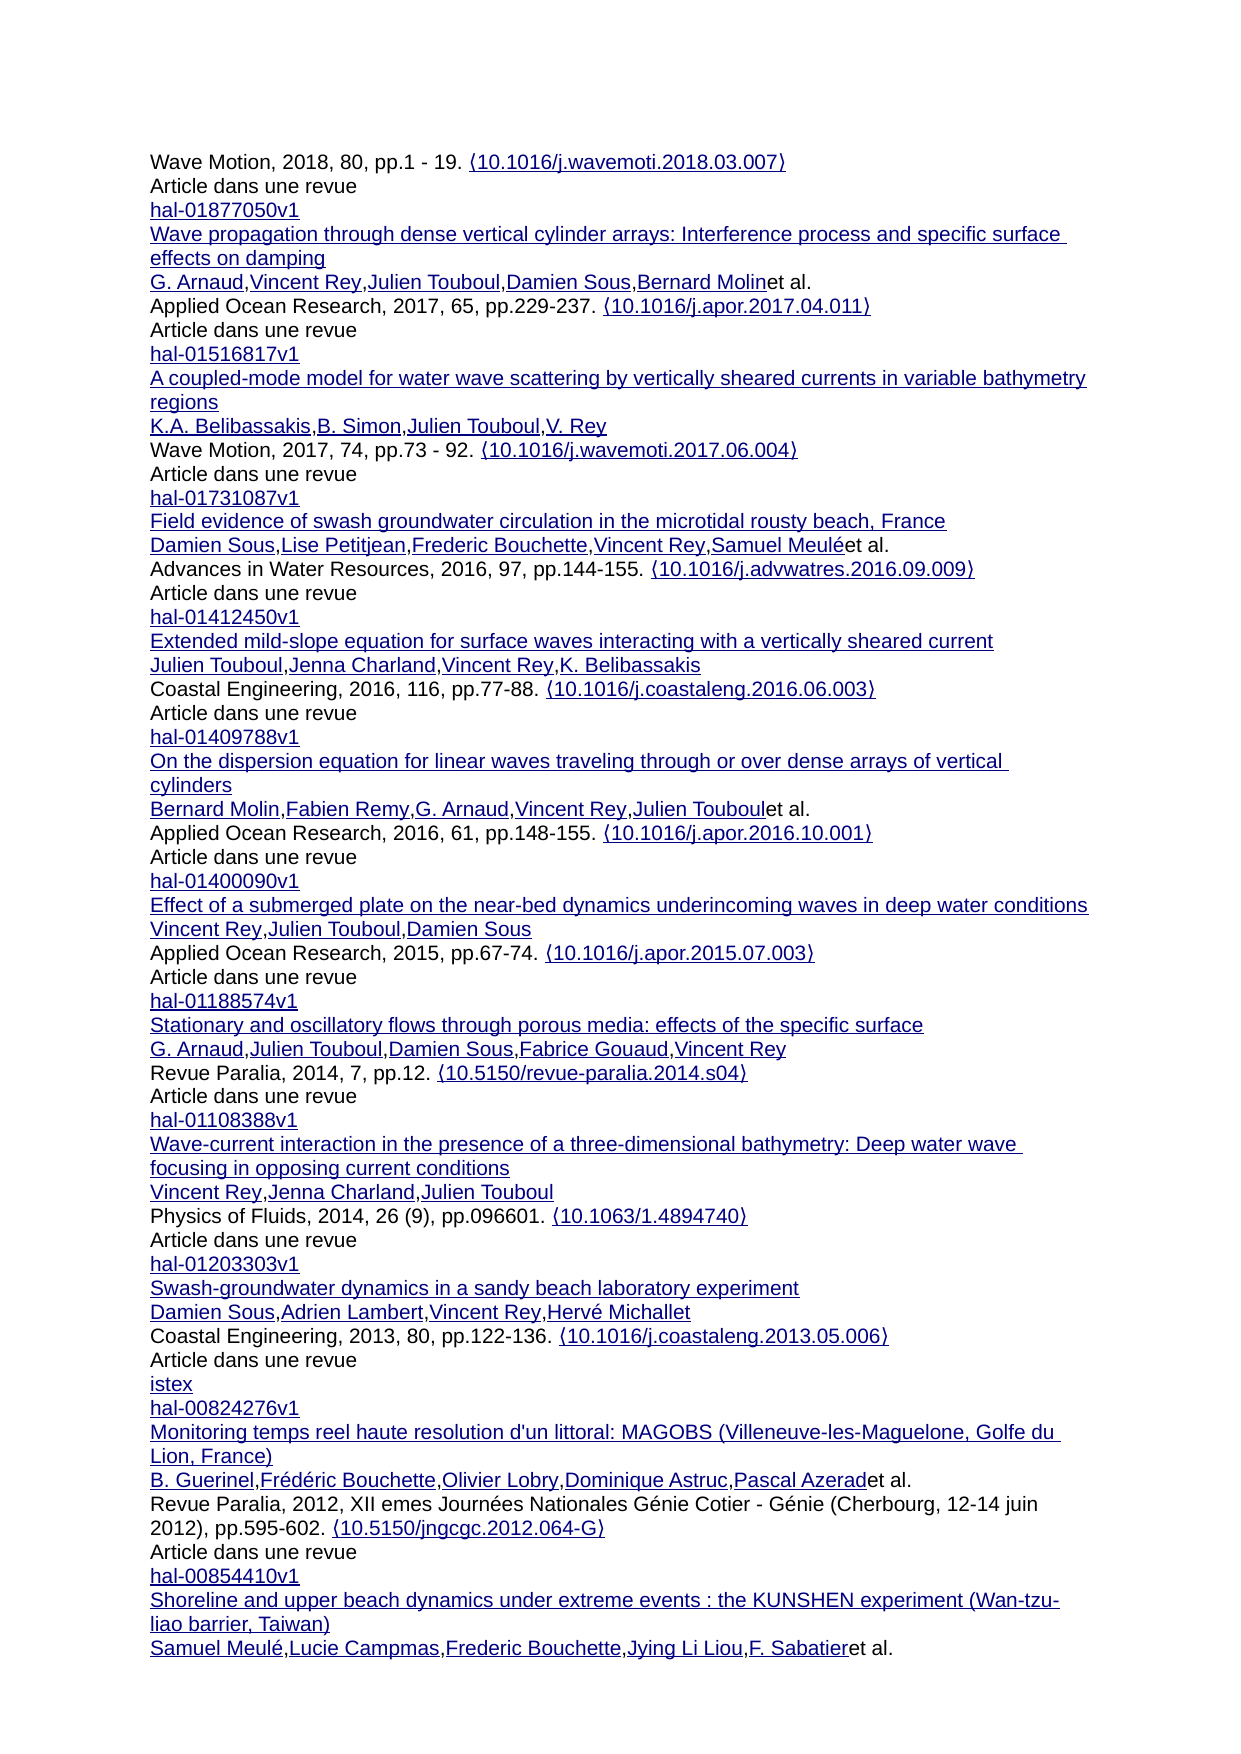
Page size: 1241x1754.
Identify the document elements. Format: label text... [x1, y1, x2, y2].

table_cell Swash-groundwater dynamics in a sandy beach laboratory experiment Damien Sous,Adrien Lambert,Vincent Rey,Hervé Michallet Coastal Engineering, 2013, 80, pp.122-136. ⟨10.1016/j.coastaleng.2013.05.006⟩ Article dans une revue istex hal-00824276v1 [150, 1276, 1090, 1420]
table_cell Stationary and oscillatory flows through porous media: effects of the specific surface G. Arnaud,Julien Touboul,Damien Sous,Fabrice Gouaud,Vincent Rey Revue Paralia, 2014, 7, pp.12. ⟨10.5150/revue-paralia.2014.s04⟩ Article dans une revue hal-01108388v1 [150, 1013, 1090, 1132]
table_cell Monitoring temps reel haute resolution d'un littoral: MAGOBS (Villeneuve-les-Maguelone, Golfe du Lion, France) B. Guerinel,Frédéric Bouchette,Olivier Lobry,Dominique Astruc,Pascal Azeradet al. Revue Paralia, 2012, XII emes Journées Nationales Génie Cotier - Génie (Cherbourg, 12-14 juin 2012), pp.595-602. ⟨10.5150/jngcgc.2012.064-G⟩ Article dans une revue hal-00854410v1 [150, 1420, 1090, 1587]
table_cell Effect of a submerged plate on the near-bed dynamics underincoming waves in deep water conditions Vincent Rey,Julien Touboul,Damien Sous Applied Ocean Research, 2015, pp.67-74. ⟨10.1016/j.apor.2015.07.003⟩ Article dans une revue hal-01188574v1 [150, 893, 1090, 1012]
table_cell Field evidence of swash groundwater circulation in the microtidal rousty beach, France Damien Sous,Lise Petitjean,Frederic Bouchette,Vincent Rey,Samuel Meuléet al. Advances in Water Resources, 2016, 97, pp.144-155. ⟨10.1016/j.advwatres.2016.09.009⟩ Article dans une revue hal-01412450v1 [150, 509, 1090, 629]
table_cell Shoreline and upper beach dynamics under extreme events : the KUNSHEN experiment (Wan-tzu-liao barrier, Taiwan) Samuel Meulé,Lucie Campmas,Frederic Bouchette,Jying Li Liou,F. Sabatieret al. [150, 1588, 1090, 1659]
table_cell A coupled-mode model for water wave scattering by vertically sheared currents in variable bathymetry regions K.A. Belibassakis,B. Simon,Julien Touboul,V. Rey Wave Motion, 2017, 74, pp.73 - 92. ⟨10.1016/j.wavemoti.2017.06.004⟩ Article dans une revue hal-01731087v1 [150, 366, 1090, 509]
table_cell Wave-current interaction in the presence of a three-dimensional bathymetry: Deep water wave focusing in opposing current conditions Vincent Rey,Jenna Charland,Julien Touboul Physics of Fluids, 2014, 26 (9), pp.096601. ⟨10.1063/1.4894740⟩ Article dans une revue hal-01203303v1 [150, 1132, 1090, 1276]
table_cell Extended mild-slope equation for surface waves interacting with a vertically sheared current Julien Touboul,Jenna Charland,Vincent Rey,K. Belibassakis Coastal Engineering, 2016, 116, pp.77-88. ⟨10.1016/j.coastaleng.2016.06.003⟩ Article dans une revue hal-01409788v1 [150, 629, 1090, 749]
table_cell Wave propagation through dense vertical cylinder arrays: Interference process and specific surface effects on damping G. Arnaud,Vincent Rey,Julien Touboul,Damien Sous,Bernard Molinet al. Applied Ocean Research, 2017, 65, pp.229-237. ⟨10.1016/j.apor.2017.04.011⟩ Article dans une revue hal-01516817v1 [150, 222, 1090, 366]
table_cell On the dispersion equation for linear waves traveling through or over dense arrays of vertical cylinders Bernard Molin,Fabien Remy,G. Arnaud,Vincent Rey,Julien Touboulet al. Applied Ocean Research, 2016, 61, pp.148-155. ⟨10.1016/j.apor.2016.10.001⟩ Article dans une revue hal-01400090v1 [150, 749, 1090, 893]
table_cell Wave Motion, 2018, 80, pp.1 - 19. ⟨10.1016/j.wavemoti.2018.03.007⟩ Article dans une revue hal-01877050v1 [150, 150, 1090, 222]
